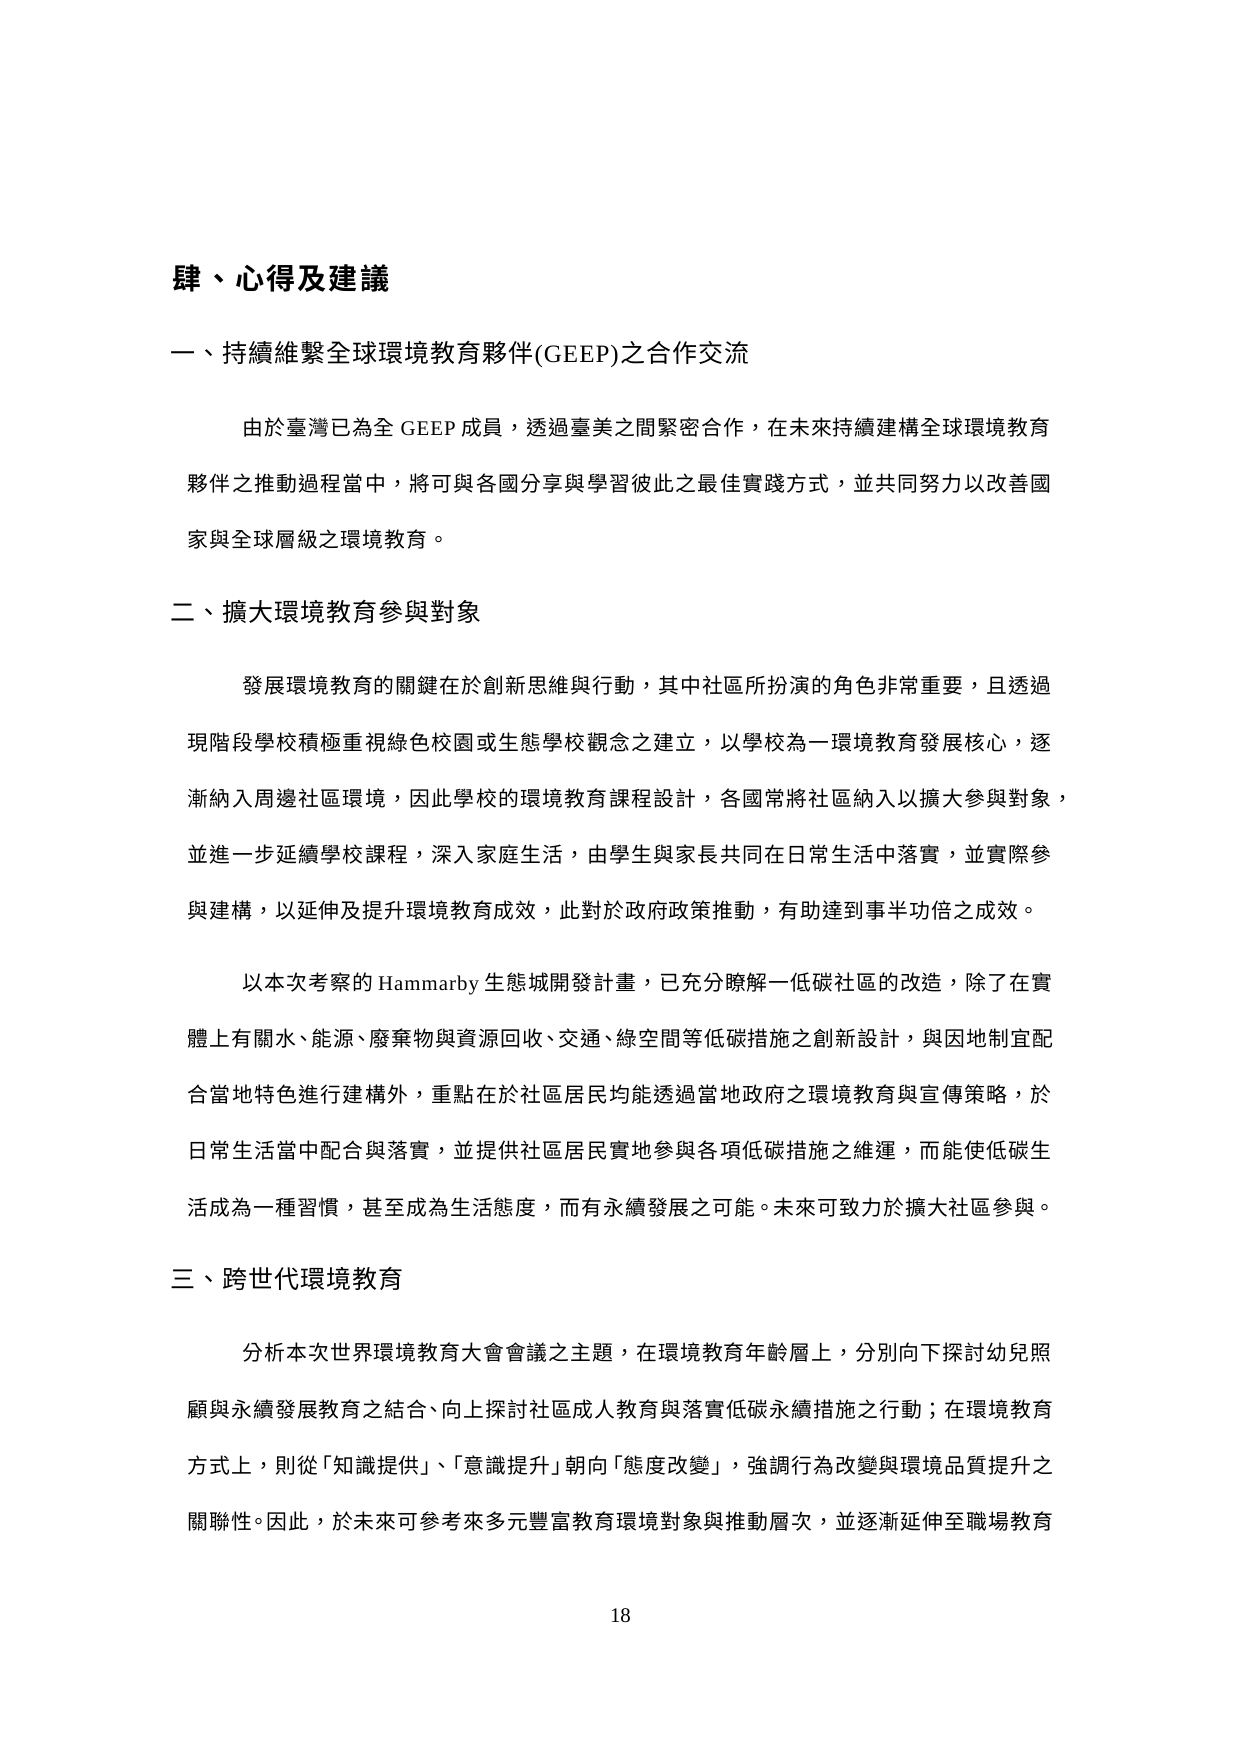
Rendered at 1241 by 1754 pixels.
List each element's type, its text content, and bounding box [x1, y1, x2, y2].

text 由於臺灣已為全GEEP成員，透過臺美之間緊密合作，在未來持續建構全球環境教育夥伴之推動過程當中，將可與各國分享與學習彼此之最佳實踐方式，並共同努力以改善國家與全球層級之環境教育。 [187, 408, 1053, 558]
text 三、跨世代環境教育 [170, 1258, 1070, 1296]
text 一、持續維繫全球環境教育夥伴(GEEP)之合作交流 [170, 333, 1070, 371]
text 二、擴大環境教育參與對象 [170, 591, 1070, 629]
text 分析本次世界環境教育大會會議之主題，在環境教育年齡層上，分別向下探討幼兒照顧與永續發展教育之結合、向上探討社區成人教育與落實低碳永續措施之行動；在環境教育方式上，則從「知識提供」、「意識提升」朝向「態度改變」，強調行為改變與環境品質提升之關聯性。因此，於未來可參考來多元豐富教育環境對象與推動層次，並逐漸延伸至職場教育。 [187, 1333, 1053, 1539]
text 發展環境教育的關鍵在於創新思維與行動，其中社區所扮演的角色非常重要，且透過現階段學校積極重視綠色校園或生態學校觀念之建立，以學校為一環境教育發展核心，逐漸納入周邊社區環境，因此學校的環境教育課程設計，各國常將社區納入以擴大參與對象，並進一步延續學校課程，深入家庭生活，由學生與家長共同在日常生活中落實，並實際參與建構，以延伸及提升環境教育成效，此對於政府政策推動，有助達到事半功倍之成效。 [187, 666, 1053, 928]
text 以本次考察的Hammarby生態城開發計畫，已充分瞭解一低碳社區的改造，除了在實體上有關水、能源、廢棄物與資源回收、交通、綠空間等低碳措施之創新設計，與因地制宜配合當地特色進行建構外，重點在於社區居民均能透過當地政府之環境教育與宣傳策略，於日常生活當中配合與落實，並提供社區居民實地參與各項低碳措施之維運，而能使低碳生活成為一種習慣，甚至成為生活態度，而有永續發展之可能。未來可致力於擴大社區參與。 [187, 962, 1053, 1225]
text 肆、心得及建議 [173, 239, 1028, 314]
